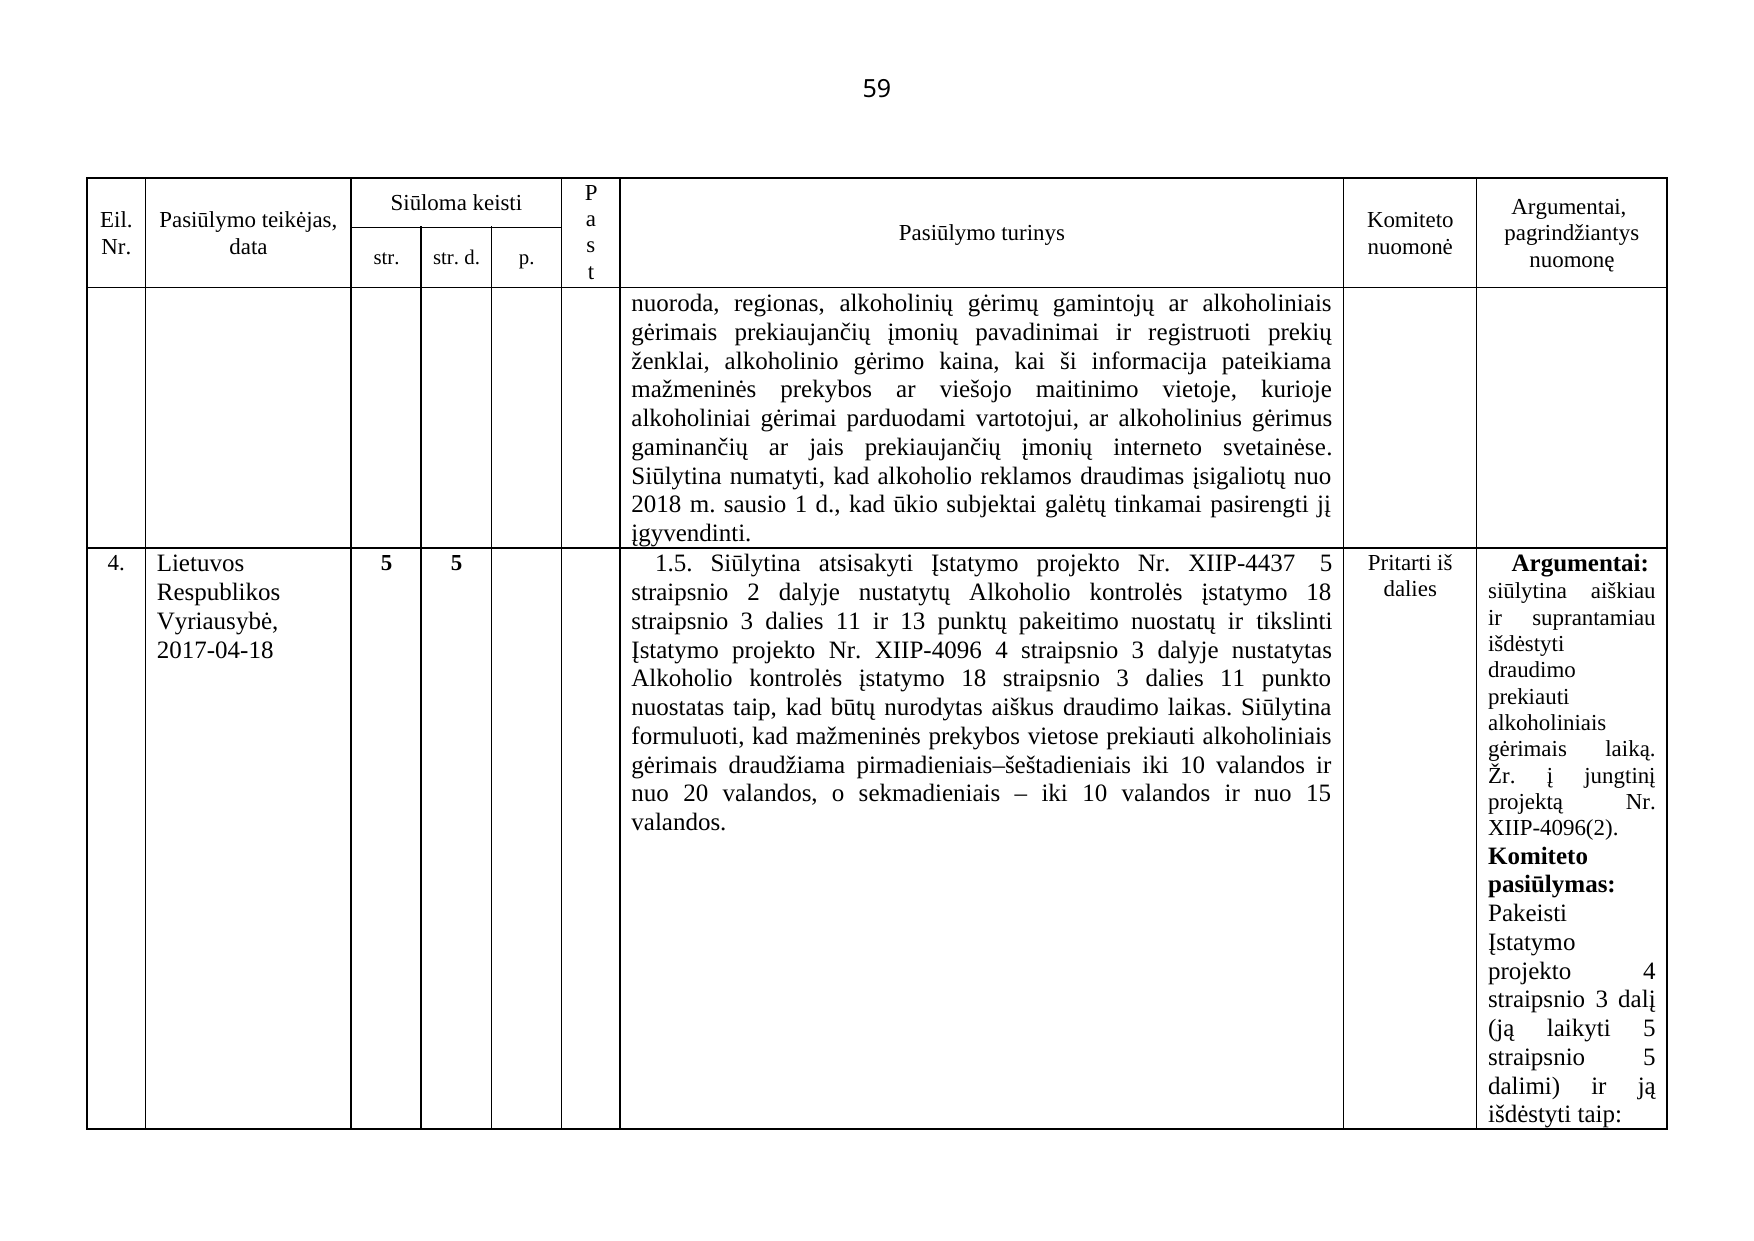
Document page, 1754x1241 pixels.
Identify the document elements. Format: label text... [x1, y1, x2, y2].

table_cell [492, 549, 561, 1128]
table_cell [88, 288, 145, 547]
table_cell 5 [422, 549, 491, 1128]
table_cell [492, 288, 561, 547]
table_cell [352, 288, 420, 547]
table_cell 5 [352, 549, 420, 1128]
table_cell [562, 288, 619, 547]
table_cell [562, 549, 619, 1128]
table_cell [1477, 288, 1666, 547]
table_cell [1344, 288, 1476, 547]
table_header Pasiūlymo turinys [621, 179, 1343, 287]
table_header Siūloma keisti [352, 179, 561, 226]
table_cell nuoroda, regionas, alkoholinių gėrimų gamintojų ar alkoholiniais gėrimais prekiaujančių įmonių pavadinimai ir registruoti prekių ženklai, alkoholinio gėrimo kaina, kai ši informacija pateikiama mažmeninės prekybos ar viešojo maitinimo vietoje, kurioje alkoholiniai gėrimai parduodami vartotojui, ar alkoholinius gėrimus gaminančių ar jais prekiaujančių įmonių interneto svetainėse. Siūlytina numatyti, kad alkoholio reklamos draudimas įsigaliotų nuo 2018 m. sausio 1 d., kad ūkio subjektai galėtų tinkamai pasirengti jį įgyvendinti. [621, 288, 1343, 547]
table_cell Argumentai: siūlytina aiškiau ir suprantamiau išdėstyti draudimo prekiauti alkoholiniais gėrimais laiką. Žr. į jungtinį projektą Nr. XIIP-4096(2). Komiteto pasiūlymas: Pakeisti Įstatymo projekto 4 straipsnio 3 dalį (ją laikyti 5 straipsnio 5 dalimi) ir ją išdėstyti taip: [1477, 549, 1666, 1128]
table_cell str. [352, 228, 420, 287]
table_cell [146, 288, 350, 547]
table_cell p. [492, 228, 561, 287]
table_header Pastabos [562, 179, 619, 287]
table_header Komiteto nuomonė [1344, 179, 1476, 287]
table_cell Pritarti iš dalies [1344, 549, 1476, 1128]
table_cell [422, 288, 491, 547]
table_cell Lietuvos Respublikos Vyriausybė, 2017-04-18 [146, 549, 350, 1128]
table_header Pasiūlymo teikėjas, data [146, 179, 350, 287]
table_header Eil. Nr. [88, 179, 145, 287]
table_header Argumentai, pagrindžiantys nuomonę [1477, 179, 1666, 287]
table_cell 4. [88, 549, 145, 1128]
table_cell 1.5. Siūlytina atsisakyti Įstatymo projekto Nr. XIIP-4437 5 straipsnio 2 dalyje nustatytų Alkoholio kontrolės įstatymo 18 straipsnio 3 dalies 11 ir 13 punktų pakeitimo nuostatų ir tikslinti Įstatymo projekto Nr. XIIP-4096 4 straipsnio 3 dalyje nustatytas Alkoholio kontrolės įstatymo 18 straipsnio 3 dalies 11 punkto nuostatas taip, kad būtų nurodytas aiškus draudimo laikas. Siūlytina formuluoti, kad mažmeninės prekybos vietose prekiauti alkoholiniais gėrimais draudžiama pirmadieniais–šeštadieniais iki 10 valandos ir nuo 20 valandos, o sekmadieniais – iki 10 valandos ir nuo 15 valandos. [621, 549, 1343, 1128]
table_cell str. d. [422, 228, 491, 287]
